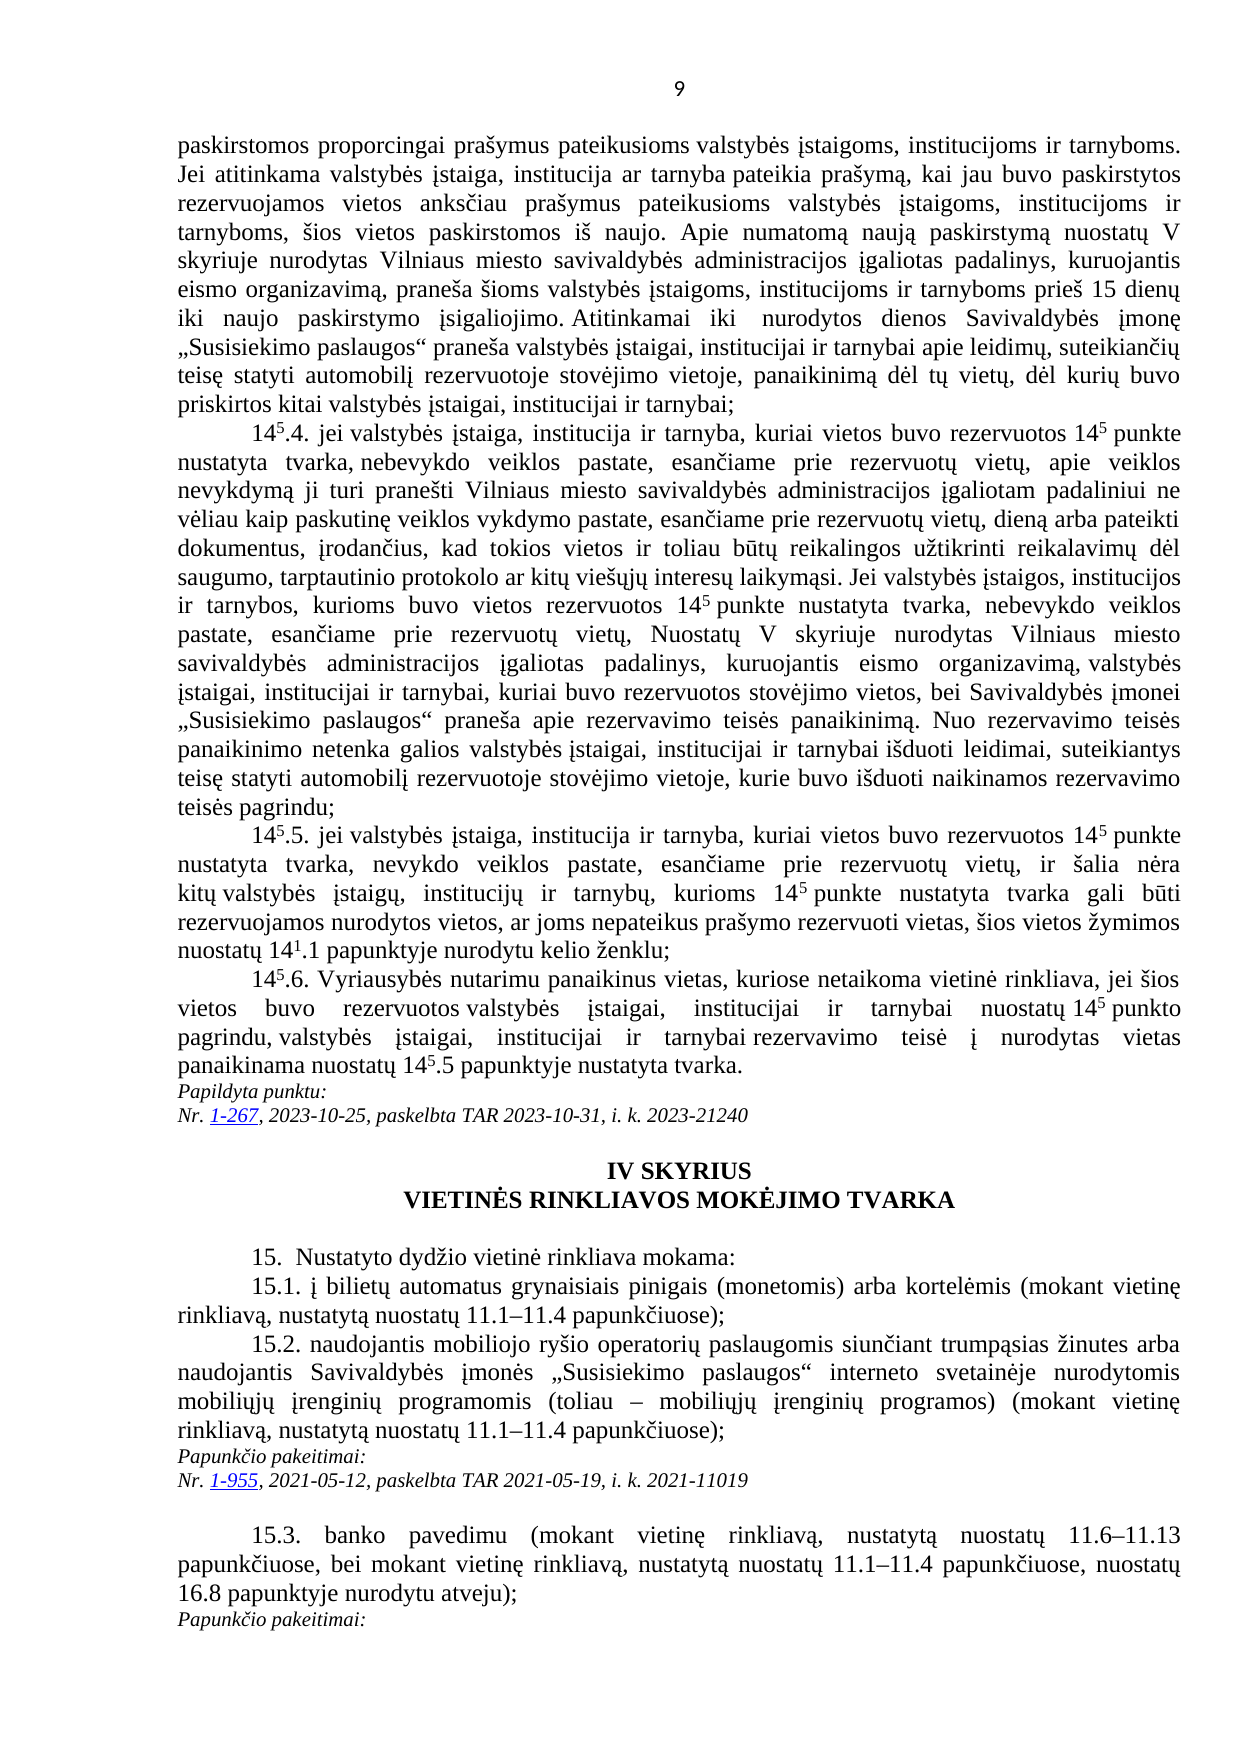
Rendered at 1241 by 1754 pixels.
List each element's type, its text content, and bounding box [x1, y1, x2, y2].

text Papildyta punktu: [177, 1079, 1181, 1103]
text 145.6. Vyriausybės nutarimu panaikinus vietas, kuriose netaikoma vietinė rinkliava, jei šios vietos buvo rezervuotos valstybės įstaigai, institucijai ir tarnybai nuostatų 145 punkto pagrindu, valstybės įstaigai, institucijai ir tarnybai rezervavimo teisė į nurodytas vietas panaikinama nuostatų 145.5 papunktyje nustatyta tvarka. [177, 964, 1181, 1079]
text Nr. 1-955, 2021-05-12, paskelbta TAR 2021-05-19, i. k. 2021-11019 [177, 1468, 1181, 1492]
text 145.4. jei valstybės įstaiga, institucija ir tarnyba, kuriai vietos buvo rezervuotos 145 punkte nustatyta tvarka, nebevykdo veiklos pastate, esančiame prie rezervuotų vietų, apie veiklos nevykdymą ji turi pranešti Vilniaus miesto savivaldybės administracijos įgaliotam padaliniui ne vėliau kaip paskutinę veiklos vykdymo pastate, esančiame prie rezervuotų vietų, dieną arba pateikti dokumentus, įrodančius, kad tokios vietos ir toliau būtų reikalingos užtikrinti reikalavimų dėl saugumo, tarptautinio protokolo ar kitų viešųjų interesų laikymąsi. Jei valstybės įstaigos, institucijos ir tarnybos, kurioms buvo vietos rezervuotos 145 punkte nustatyta tvarka, nebevykdo veiklos pastate, esančiame prie rezervuotų vietų, Nuostatų V skyriuje nurodytas Vilniaus miesto savivaldybės administracijos įgaliotas padalinys, kuruojantis eismo organizavimą, valstybės įstaigai, institucijai ir tarnybai, kuriai buvo rezervuotos stovėjimo vietos, bei Savivaldybės įmonei „Susisiekimo paslaugos“ praneša apie rezervavimo teisės panaikinimą. Nuo rezervavimo teisės panaikinimo netenka galios valstybės įstaigai, institucijai ir tarnybai išduoti leidimai, suteikiantys teisę statyti automobilį rezervuotoje stovėjimo vietoje, kurie buvo išduoti naikinamos rezervavimo teisės pagrindu; [177, 418, 1181, 821]
text IV SKYRIUS [177, 1156, 1181, 1185]
text Papunkčio pakeitimai: [177, 1607, 1181, 1631]
text 15.3. banko pavedimu (mokant vietinę rinkliavą, nustatytą nuostatų 11.6–11.13 papunkčiuose, bei mokant vietinę rinkliavą, nustatytą nuostatų 11.1–11.4 papunkčiuose, nuostatų 16.8 papunktyje nurodytu atveju); [177, 1521, 1181, 1607]
text 15.2. naudojantis mobiliojo ryšio operatorių paslaugomis siunčiant trumpąsias žinutes arba naudojantis Savivaldybės įmonės „Susisiekimo paslaugos“ interneto svetainėje nurodytomis mobiliųjų įrenginių programomis (toliau – mobiliųjų įrenginių programos) (mokant vietinę rinkliavą, nustatytą nuostatų 11.1–11.4 papunkčiuose); [177, 1329, 1181, 1444]
text 15.1. į bilietų automatus grynaisiais pinigais (monetomis) arba kortelėmis (mokant vietinę rinkliavą, nustatytą nuostatų 11.1–11.4 papunkčiuose); [177, 1271, 1181, 1329]
text Nr. 1-267, 2023-10-25, paskelbta TAR 2023-10-31, i. k. 2023-21240 [177, 1103, 1181, 1127]
text 15. Nustatyto dydžio vietinė rinkliava mokama: [177, 1242, 1181, 1271]
text VIETINĖS Rinkliavos mokėjimo tvarka [177, 1185, 1181, 1214]
text paskirstomos proporcingai prašymus pateikusioms valstybės įstaigoms, institucijoms ir tarnyboms. Jei atitinkama valstybės įstaiga, institucija ar tarnyba pateikia prašymą, kai jau buvo paskirstytos rezervuojamos vietos anksčiau prašymus pateikusioms valstybės įstaigoms, institucijoms ir tarnyboms, šios vietos paskirstomos iš naujo. Apie numatomą naują paskirstymą nuostatų V skyriuje nurodytas Vilniaus miesto savivaldybės administracijos įgaliotas padalinys, kuruojantis eismo organizavimą, praneša šioms valstybės įstaigoms, institucijoms ir tarnyboms prieš 15 dienų iki naujo paskirstymo įsigaliojimo. Atitinkamai iki nurodytos dienos Savivaldybės įmonę „Susisiekimo paslaugos“ praneša valstybės įstaigai, institucijai ir tarnybai apie leidimų, suteikiančių teisę statyti automobilį rezervuotoje stovėjimo vietoje, panaikinimą dėl tų vietų, dėl kurių buvo priskirtos kitai valstybės įstaigai, institucijai ir tarnybai; [177, 131, 1181, 418]
text Papunkčio pakeitimai: [177, 1444, 1181, 1468]
text 145.5. jei valstybės įstaiga, institucija ir tarnyba, kuriai vietos buvo rezervuotos 145 punkte nustatyta tvarka, nevykdo veiklos pastate, esančiame prie rezervuotų vietų, ir šalia nėra kitų valstybės įstaigų, institucijų ir tarnybų, kurioms 145 punkte nustatyta tvarka gali būti rezervuojamos nurodytos vietos, ar joms nepateikus prašymo rezervuoti vietas, šios vietos žymimos nuostatų 141.1 papunktyje nurodytu kelio ženklu; [177, 821, 1181, 964]
